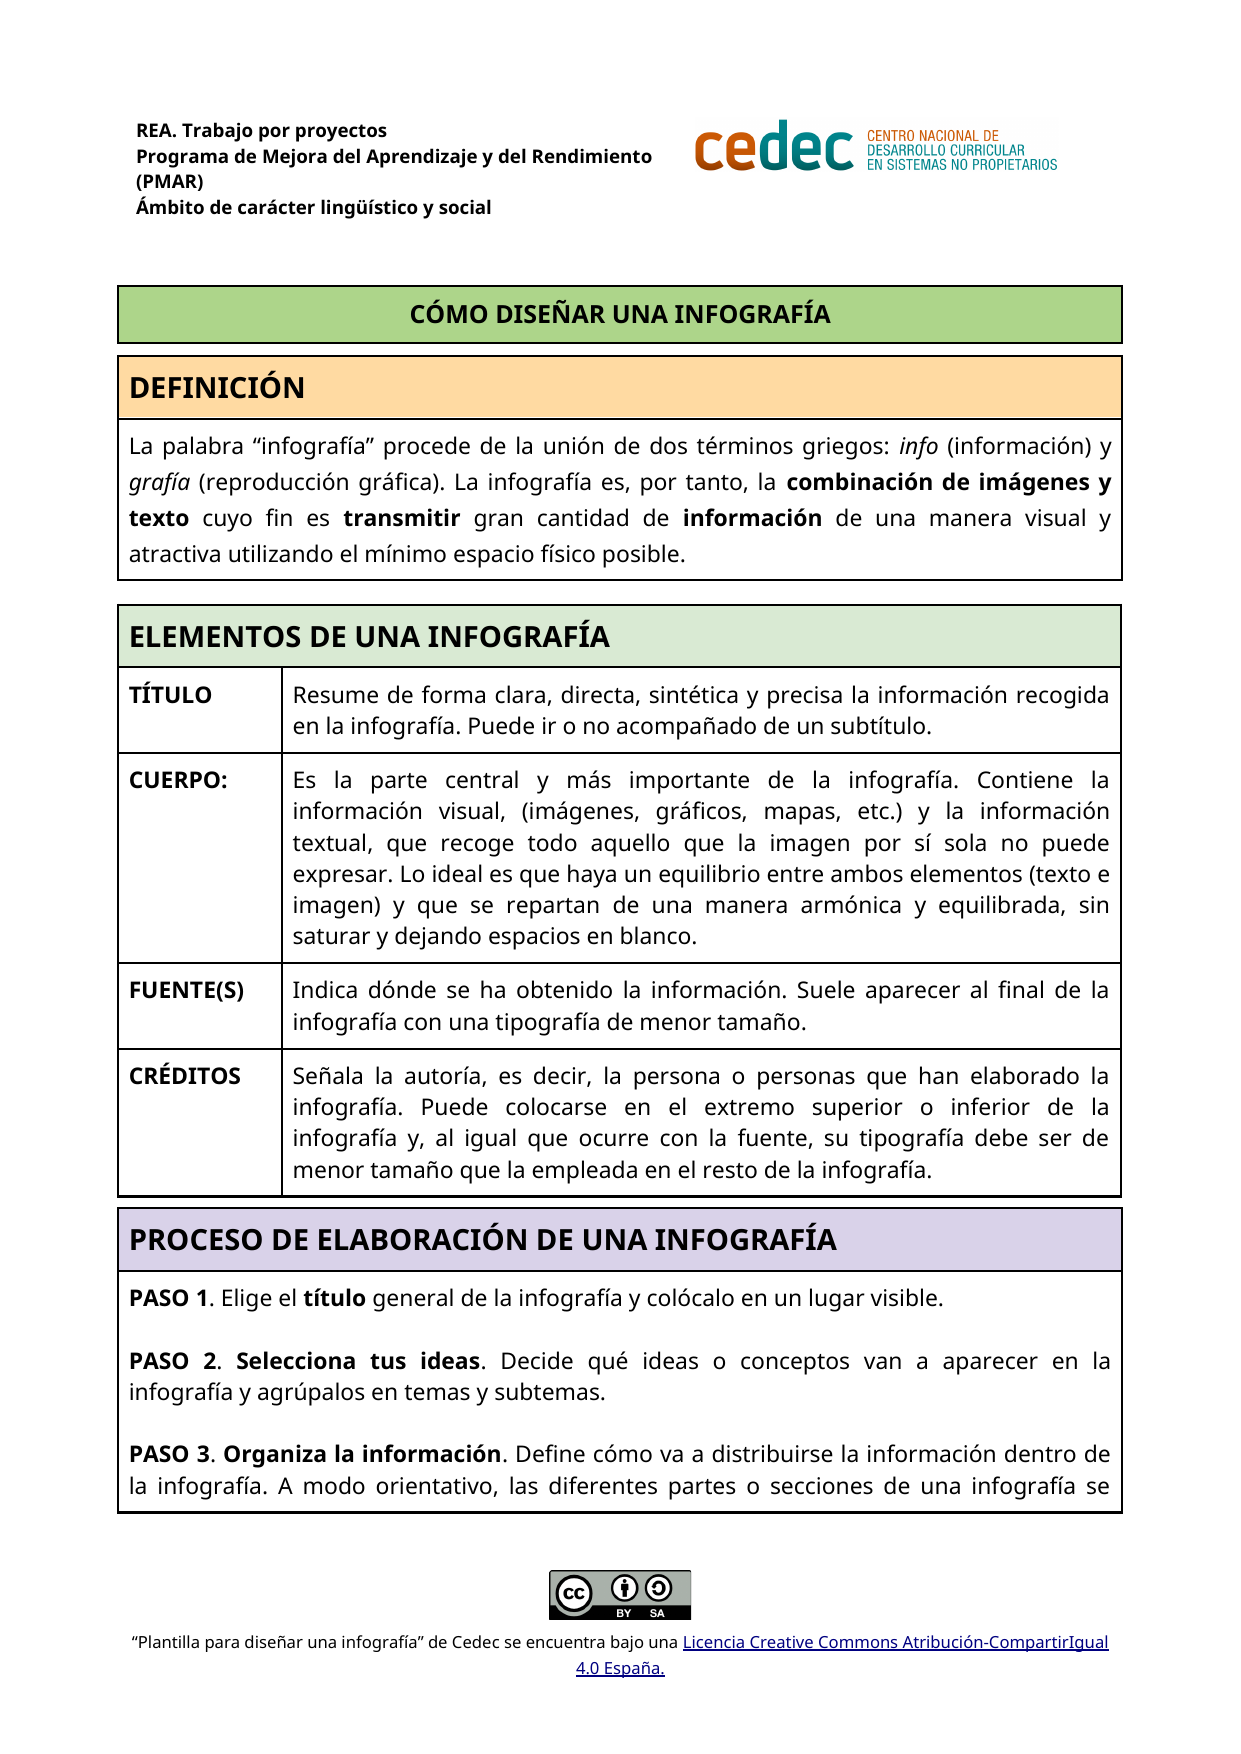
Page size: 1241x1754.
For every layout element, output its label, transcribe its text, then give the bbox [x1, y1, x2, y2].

table_cell FUENTE(S) [119, 964, 281, 1047]
table_header PROCESO DE ELABORACIÓN DE UNA INFOGRAFÍA [119, 1209, 1121, 1270]
table_cell Señala la autoría, es decir, la persona o personas que han elaborado la infografía. Puede colocarse en el extremo superior o inferior de la infografía y, al igual que ocurre con la fuente, su tipografía debe ser de menor tamaño que la empleada en el resto de la infografía. [283, 1050, 1120, 1195]
table_cell Indica dónde se ha obtenido la información. Suele aparecer al final de la infografía con una tipografía de menor tamaño. [283, 964, 1120, 1047]
table_cell Es la parte central y más importante de la infografía. Contiene la información visual, (imágenes, gráficos, mapas, etc.) y la información textual, que recoge todo aquello que la imagen por sí sola no puede expresar. Lo ideal es que haya un equilibrio entre ambos elementos (texto e imagen) y que se repartan de una manera armónica y equilibrada, sin saturar y dejando espacios en blanco. [283, 754, 1120, 962]
table_cell TÍTULO [119, 668, 281, 752]
table_cell PASO 1. Elige el título general de la infografía y colócalo en un lugar visible. PASO 2. Selecciona tus ideas. Decide qué ideas o conceptos van a aparecer en la infografía y agrúpalos en temas y subtemas. PASO 3. Organiza la información. Define cómo va a distribuirse la información dentro de la infografía. A modo orientativo, las diferentes partes o secciones de una infografía se [119, 1272, 1121, 1511]
table_cell Resume de forma clara, directa, sintética y precisa la información recogida en la infografía. Puede ir o no acompañado de un subtítulo. [283, 668, 1120, 752]
table_header DEFINICIÓN [119, 357, 1121, 417]
table_header CÓMO DISEÑAR UNA INFOGRAFÍA [119, 287, 1121, 342]
table_header ELEMENTOS DE UNA INFOGRAFÍA [119, 606, 1120, 666]
picture [549, 1570, 692, 1620]
picture [694, 117, 1059, 172]
table_cell CUERPO: [119, 754, 281, 962]
table_cell La palabra “infografía” procede de la unión de dos términos griegos: info (información) y grafía (reproducción gráfica). La infografía es, por tanto, la combinación de imágenes y texto cuyo fin es transmitir gran cantidad de información de una manera visual y atractiva utilizando el mínimo espacio físico posible. [119, 420, 1121, 579]
table_cell CRÉDITOS [119, 1050, 281, 1195]
